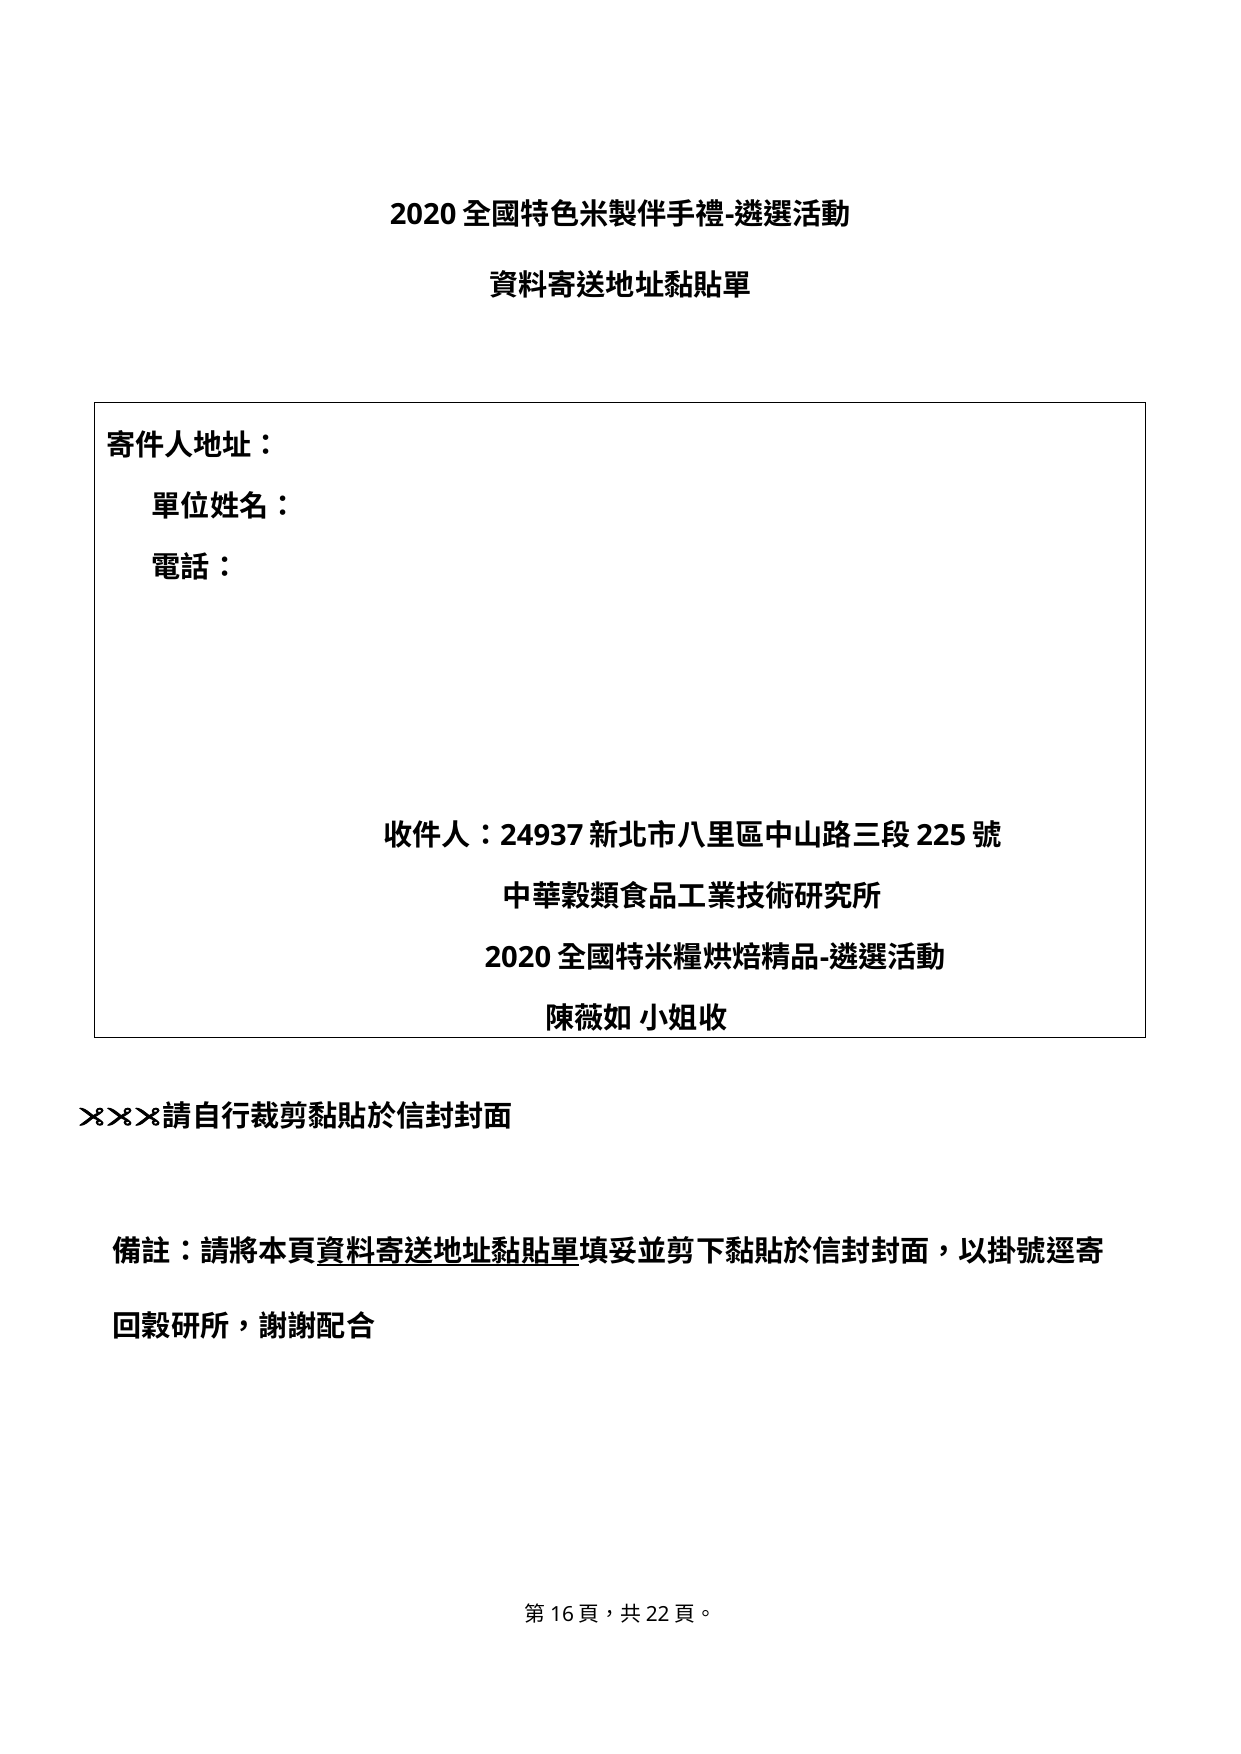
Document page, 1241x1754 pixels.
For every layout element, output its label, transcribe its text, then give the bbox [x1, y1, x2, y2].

text 備註：請將本頁資料寄送地址黏貼單填妥並剪下黏貼於信封封面，以掛號逕寄回穀研所，謝謝配合 [112, 1211, 1128, 1361]
text 資料寄送地址黏貼單 [112, 262, 1128, 304]
text 請自行裁剪黏貼於信封封面 [71, 1093, 513, 1135]
text 2020全國特色米製伴手禮-遴選活動 [112, 190, 1128, 233]
table_header 寄件人地址： 單位姓名： 電話： 收件人：24937新北市八里區中山路三段225號 中華穀類食品工業技術研究所 2020全國特米糧烘焙精品-遴選活動 陳薇如 小姐收 [95, 403, 1145, 1037]
